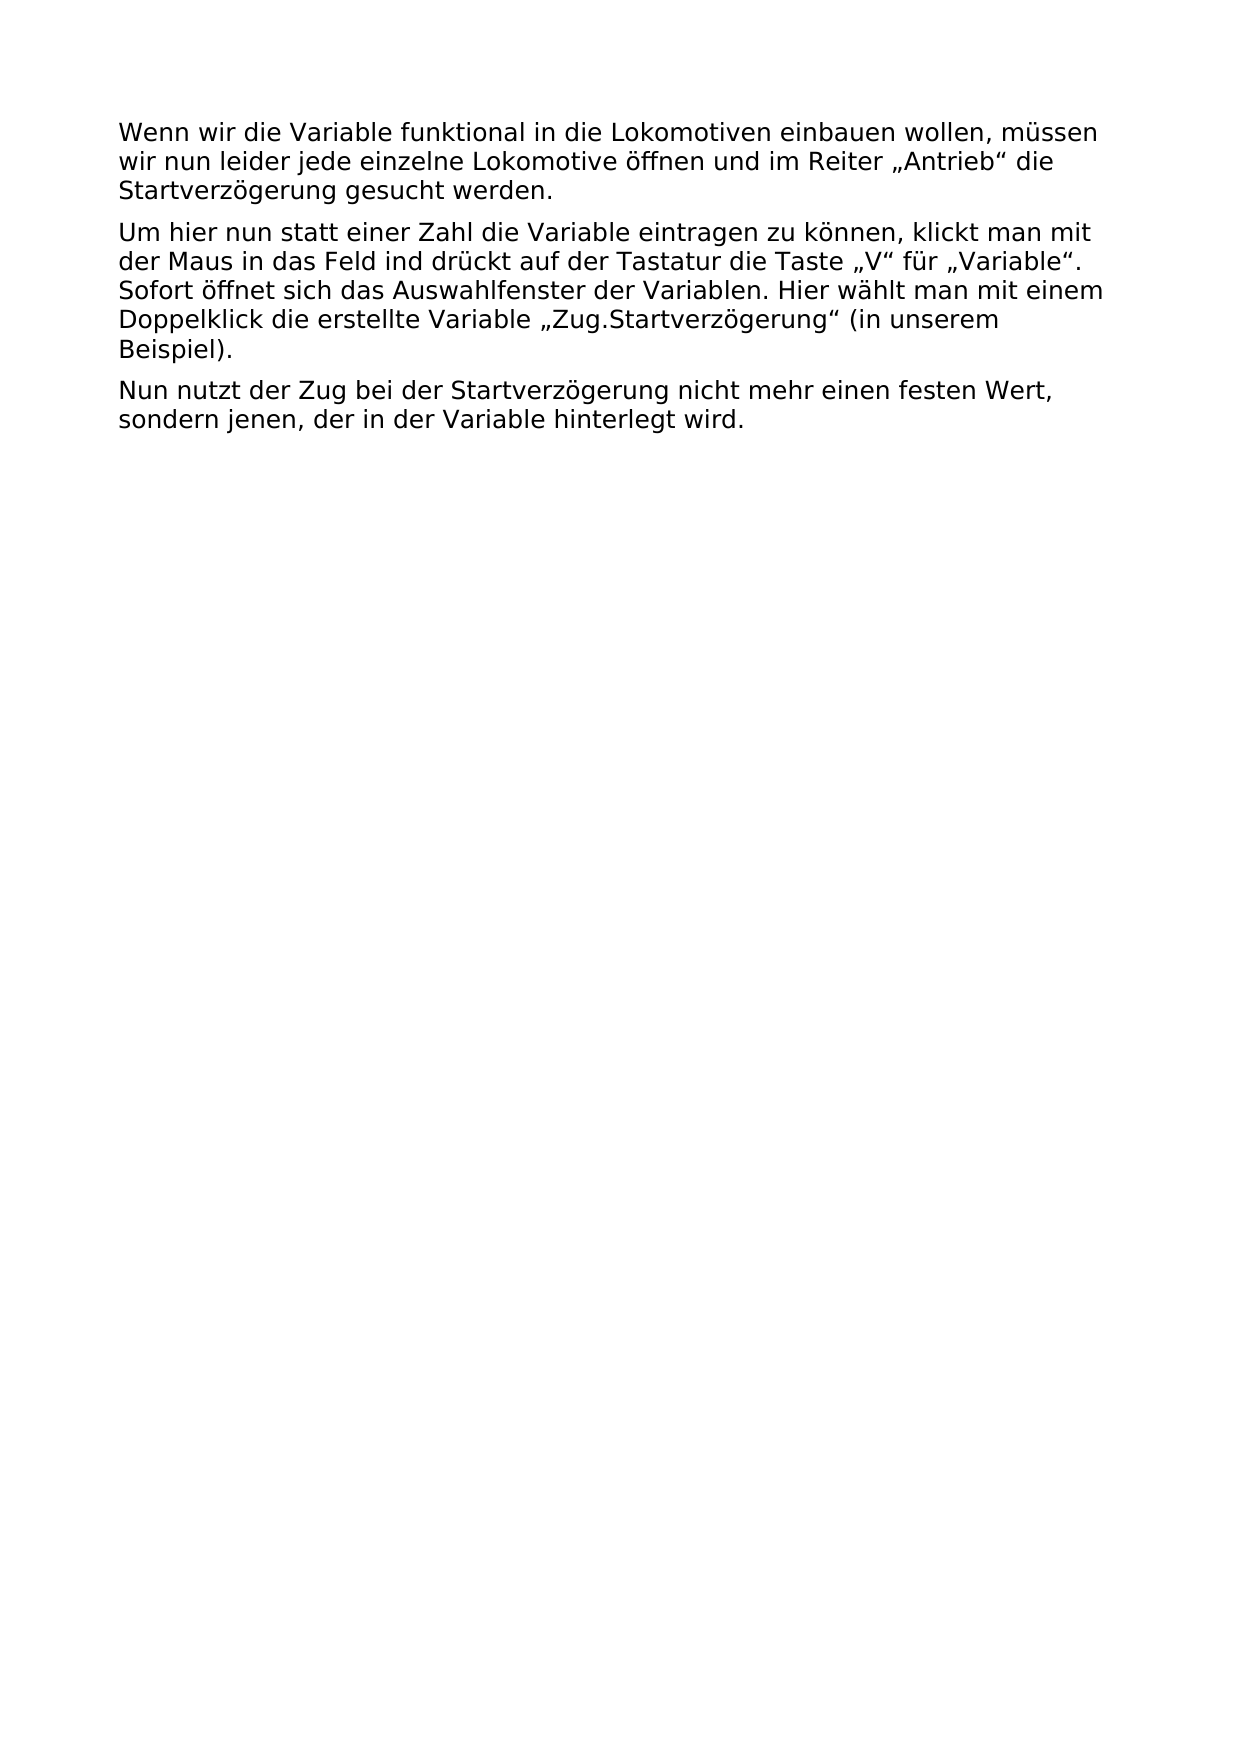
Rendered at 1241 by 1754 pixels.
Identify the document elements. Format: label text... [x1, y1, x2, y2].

text Nun nutzt der Zug bei der Startverzögerung nicht mehr einen festen Wert, sondern jenen, der in der Variable hinterlegt wird. [118, 376, 1122, 435]
text Wenn wir die Variable funktional in die Lokomotiven einbauen wollen, müssen wir nun leider jede einzelne Lokomotive öffnen und im Reiter „Antrieb“ die Startverzögerung gesucht werden. [118, 118, 1122, 206]
text Um hier nun statt einer Zahl die Variable eintragen zu können, klickt man mit der Maus in das Feld ind drückt auf der Tastatur die Taste „V“ für „Variable“. Sofort öffnet sich das Auswahlfenster der Variablen. Hier wählt man mit einem Doppelklick die erstellte Variable „Zug.Startverzögerung“ (in unserem Beispiel). [118, 218, 1122, 364]
